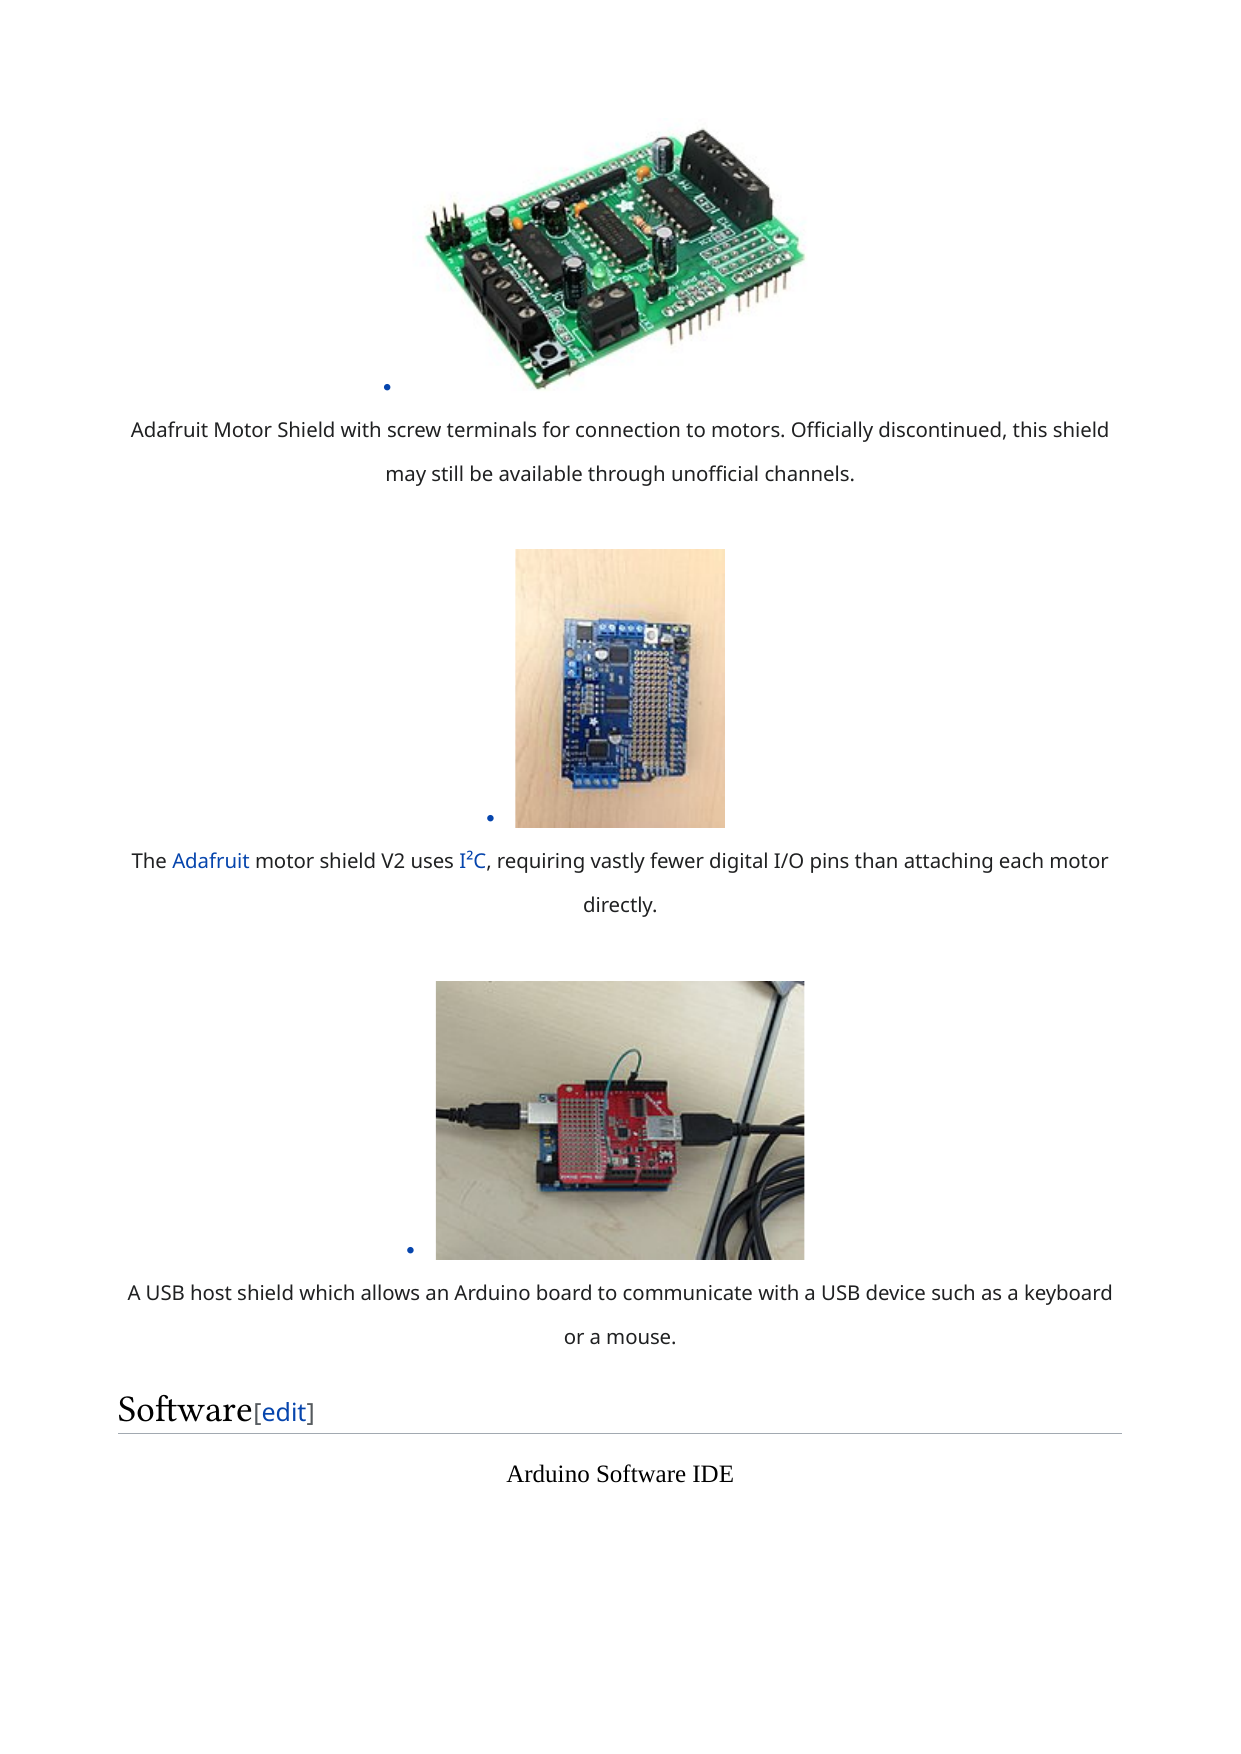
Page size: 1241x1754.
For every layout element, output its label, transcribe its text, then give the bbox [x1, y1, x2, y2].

list Adafruit Motor Shield with screw terminals for connection to motors. Officially discontinued, this shield may still be available through unofficial channels. [118, 415, 1122, 487]
subtitle Software[edit] [118, 1388, 1122, 1433]
list The Adafruit motor shield V2 uses I²C, requiring vastly fewer digital I/O pins than attaching each motor directly. [118, 847, 1122, 919]
picture [412, 118, 828, 397]
list A USB host shield which allows an Arduino board to communicate with a USB device such as a keyboard or a mouse. [118, 1278, 1122, 1350]
text Arduino Software IDE [118, 1459, 1122, 1487]
picture [435, 981, 805, 1260]
picture [515, 549, 725, 828]
